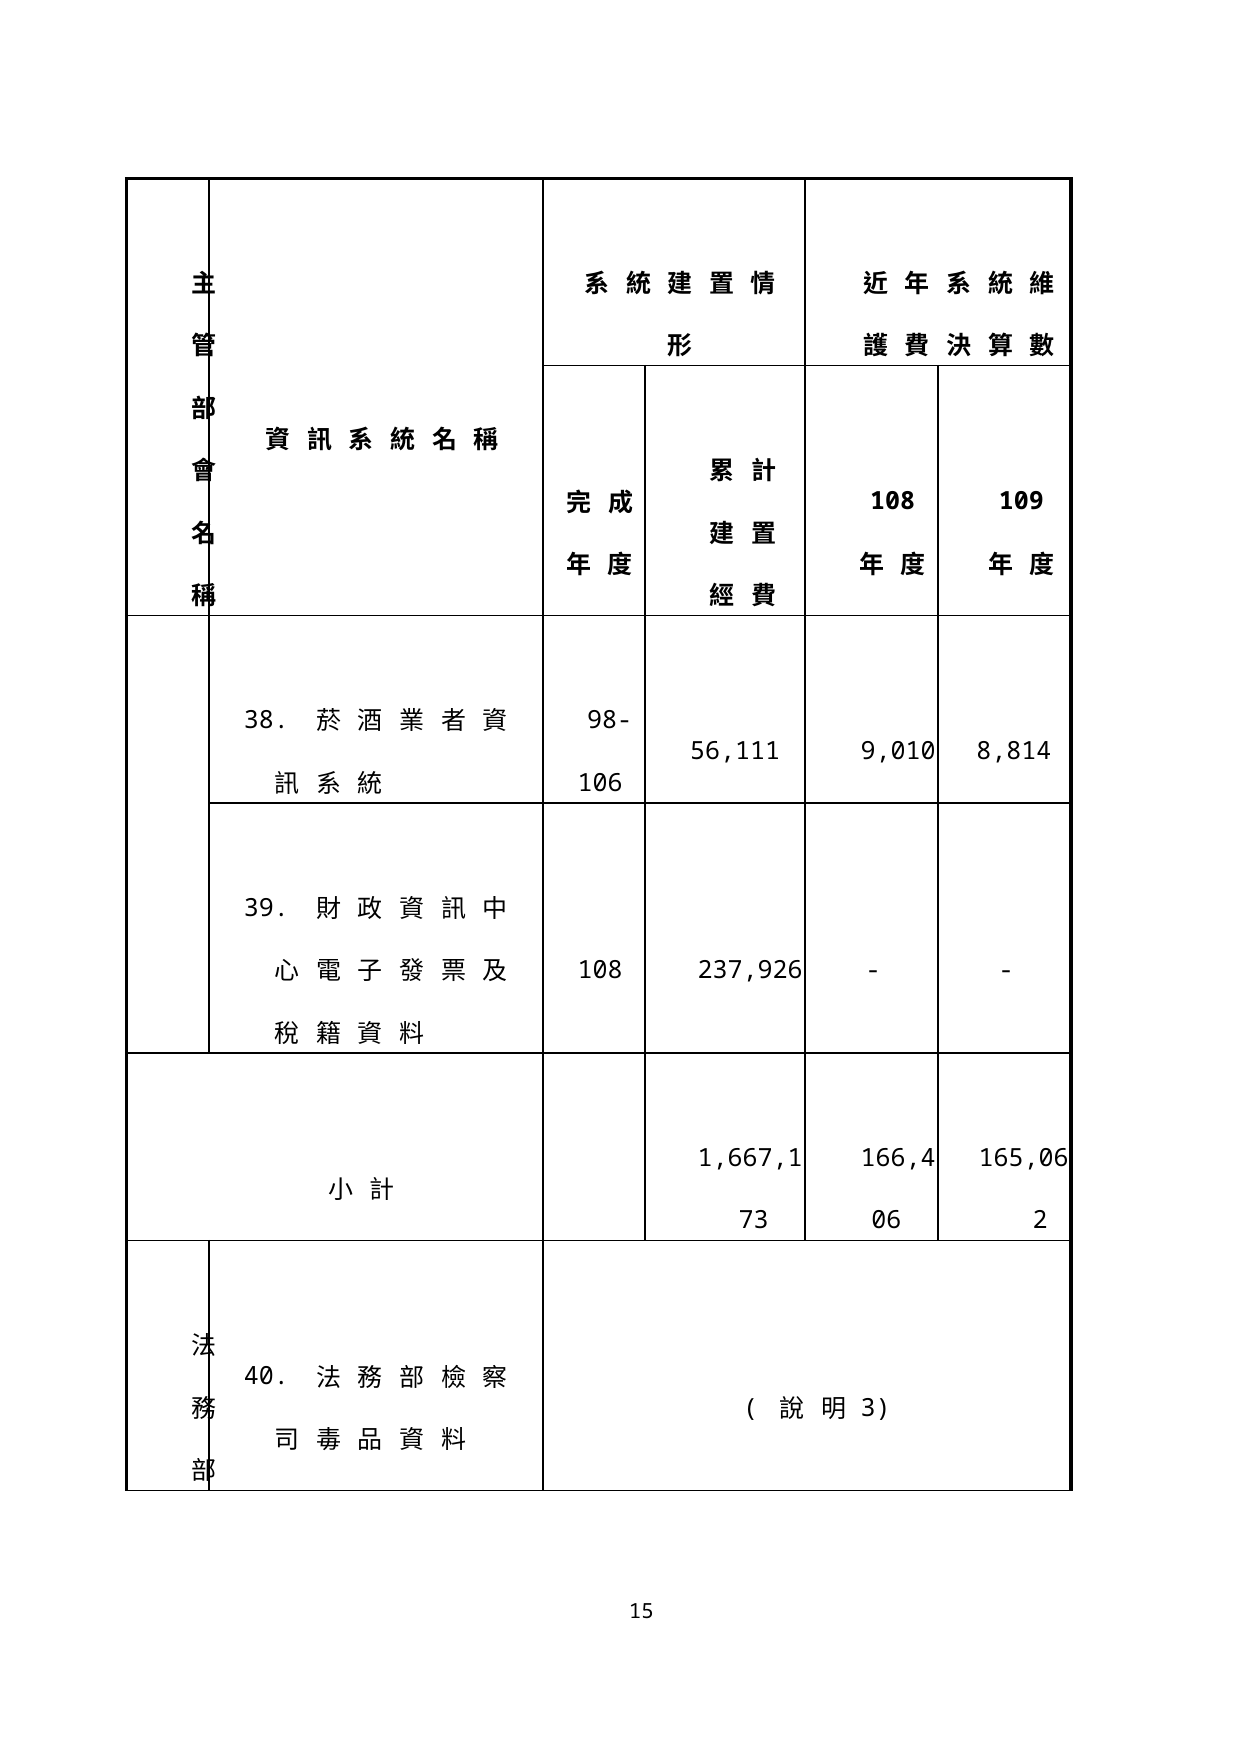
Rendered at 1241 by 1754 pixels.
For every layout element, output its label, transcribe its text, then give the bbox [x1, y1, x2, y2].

table_cell - [939, 804, 1069, 1052]
table_cell [544, 1054, 644, 1240]
table_cell 完成年度 [544, 366, 644, 615]
table_cell 39.財政資訊中心電子發票及稅籍資料 [210, 804, 542, 1052]
table_cell 166,406 [806, 1054, 937, 1240]
table_header 系統建置情形 [544, 180, 804, 365]
table_cell 165,062 [939, 1054, 1069, 1240]
table_cell 98-106 [544, 616, 644, 802]
table_cell (說明3) [544, 1241, 1069, 1490]
table_cell 9,010 [806, 616, 937, 802]
table_cell 108年度 [806, 366, 937, 615]
table_cell 237,926 [646, 804, 804, 1052]
table_cell 小計 [128, 1054, 542, 1240]
table_cell 40.法務部檢察司毒品資料 [210, 1241, 542, 1490]
table_cell 法務部 [128, 1241, 208, 1490]
table_cell 累計建置經費 [646, 366, 804, 615]
table_header 主管部會名稱 [128, 180, 208, 615]
table_cell - [806, 804, 937, 1052]
table_cell 財政部 [128, 616, 208, 1052]
table_cell 108 [544, 804, 644, 1052]
table_cell 109年度 [939, 366, 1069, 615]
table_header 近年系統維護費決算數 [806, 180, 1069, 365]
table_cell 38.菸酒業者資訊系統 [210, 616, 542, 802]
table_header 資訊系統名稱 [210, 180, 542, 615]
table_cell 1,667,173 [646, 1054, 804, 1240]
table_cell 8,814 [939, 616, 1069, 802]
table_cell 56,111 [646, 616, 804, 802]
